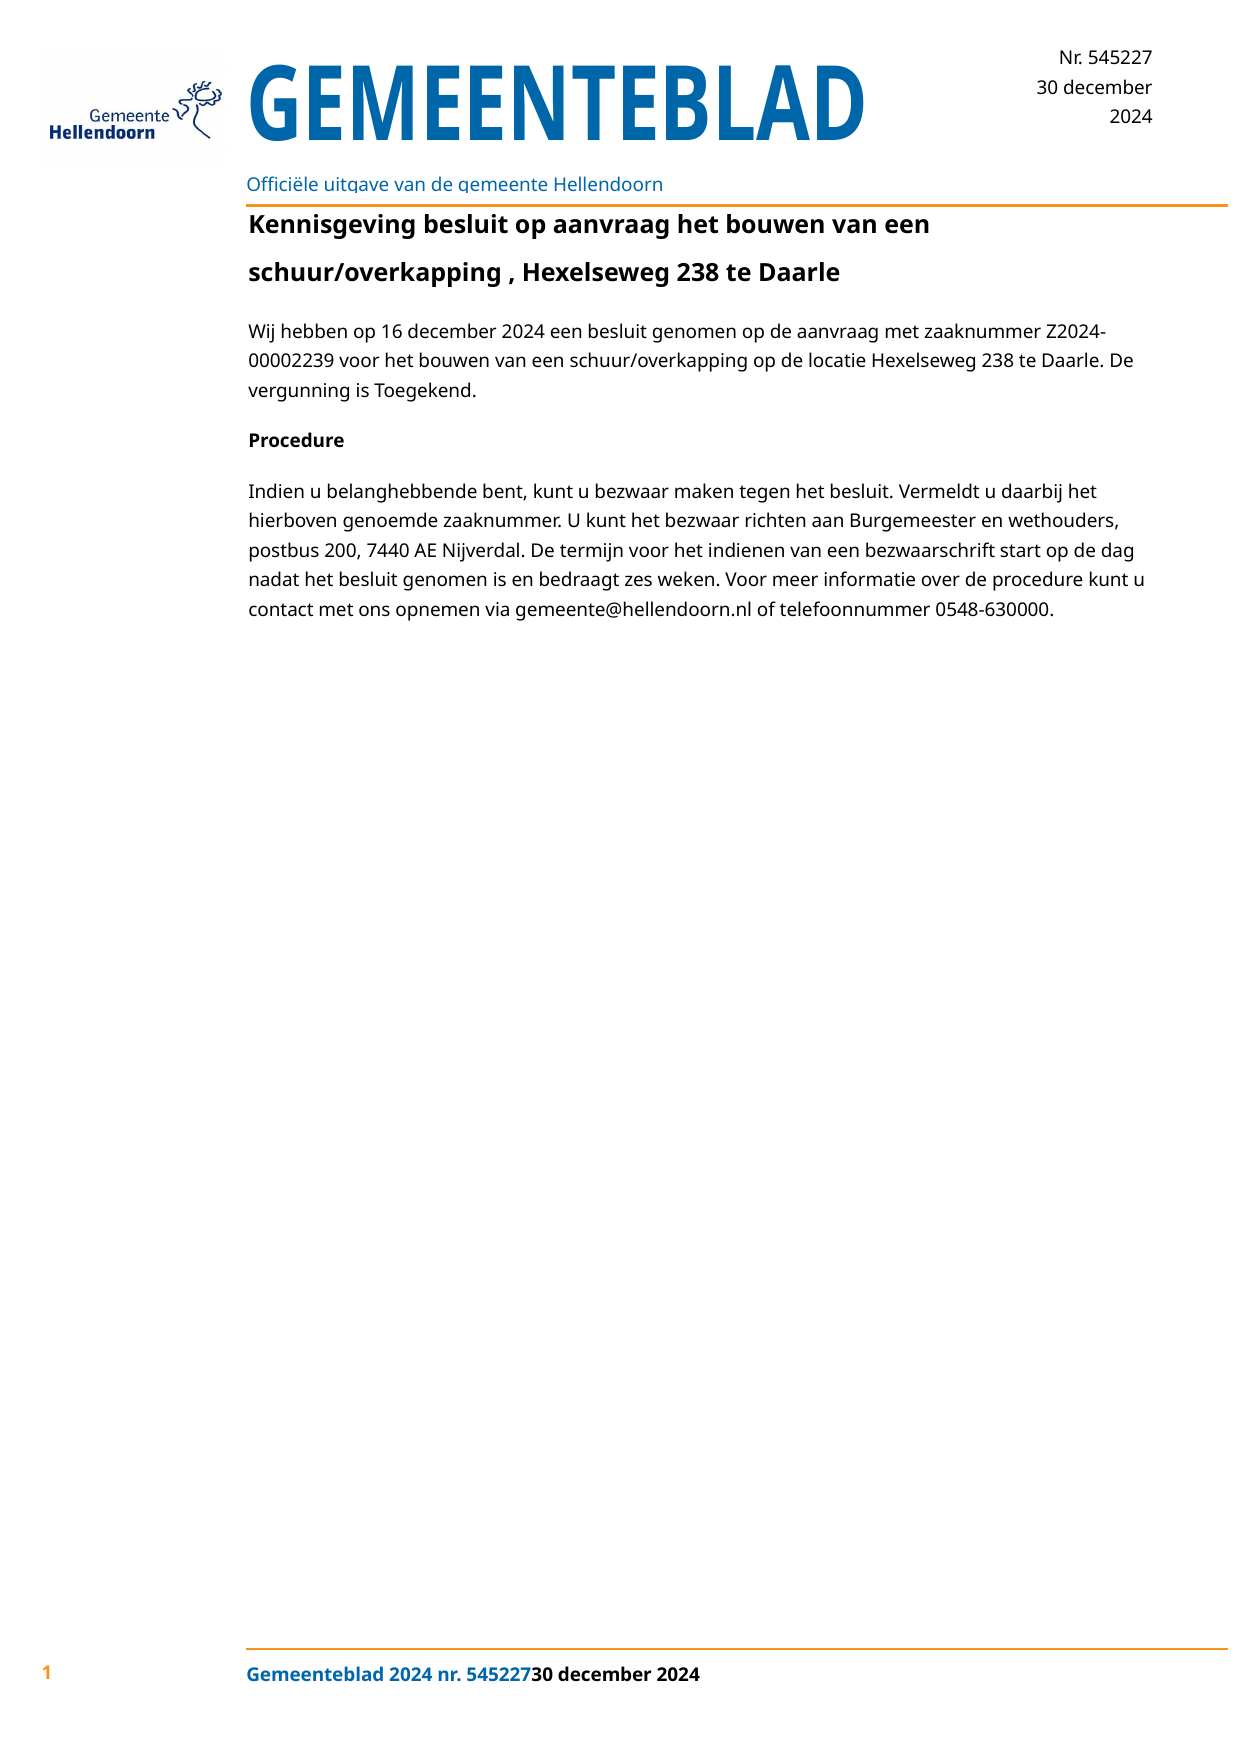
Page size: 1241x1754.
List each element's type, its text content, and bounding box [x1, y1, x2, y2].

text Wij hebben op 16 december 2024 een besluit genomen op de aanvraag met zaaknummer Z2024-00002239 voor het bouwen van een schuur/overkapping op de locatie Hexelseweg 238 te Daarle. De vergunning is Toegekend. [248, 318, 1152, 403]
text Indien u belanghebbende bent, kunt u bezwaar maken tegen het besluit. Vermeldt u daarbij het hierboven genoemde zaaknummer. U kunt het bezwaar richten aan Burgemeester en wethouders, postbus 200, 7440 AE Nijverdal. De termijn voor het indienen van een bezwaarschrift start op de dag nadat het besluit genomen is en bedraagt zes weken. Voor meer informatie over de procedure kunt u contact met ons opnemen via gemeente@hellendoorn.nl of telefoonnummer 0548-630000. [248, 478, 1152, 622]
text Procedure [248, 427, 1152, 453]
text Kennisgeving besluit op aanvraag het bouwen van een schuur/overkapping , Hexelseweg 238 te Daarle [248, 207, 1152, 288]
picture [41, 47, 231, 172]
